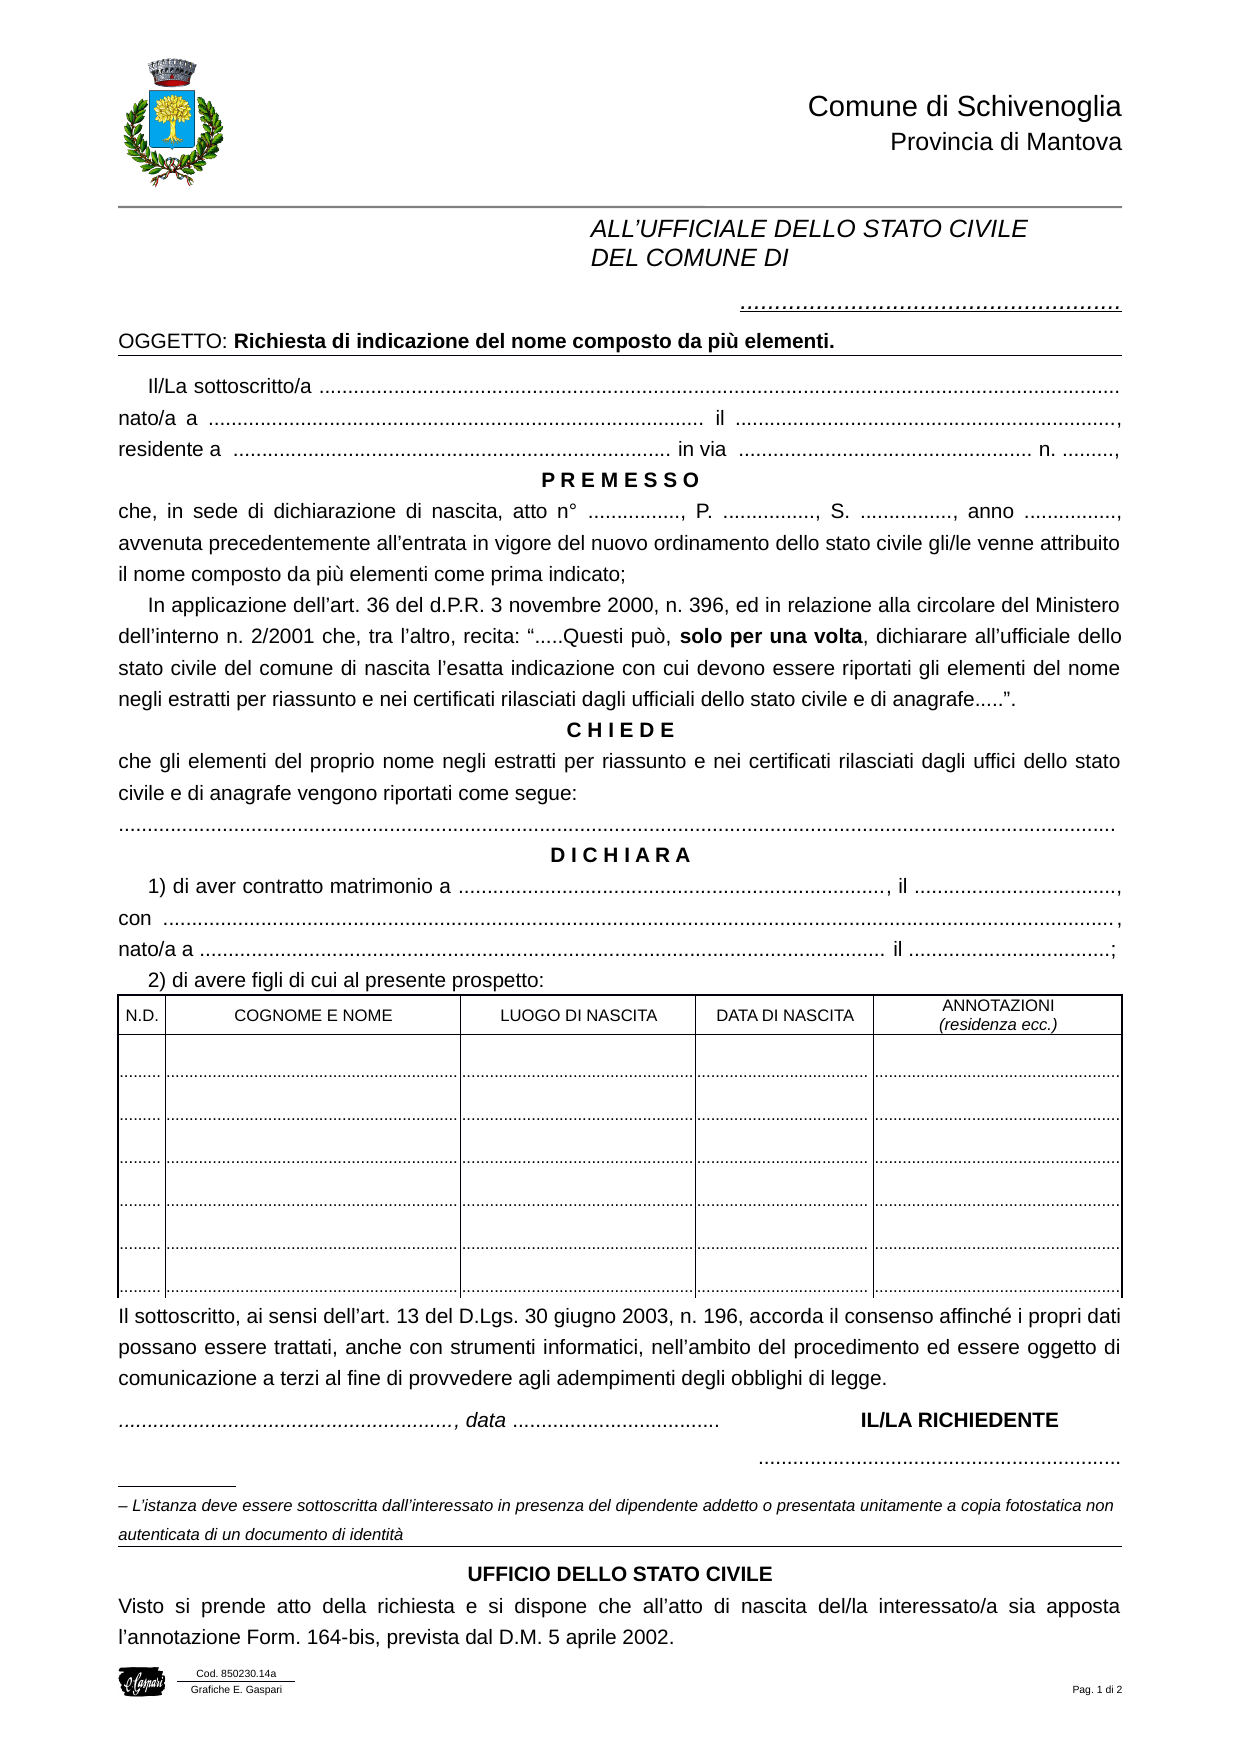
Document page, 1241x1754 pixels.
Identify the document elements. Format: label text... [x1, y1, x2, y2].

table_cell ......... ......... ......... ......... ......... ......... [119, 1035, 165, 1298]
text ALL’UFFICIALE DELLO STATO CIVILE [591, 214, 1081, 243]
picture [118, 1666, 166, 1697]
table_cell .................................................. .................................................. .................................................. .................................................. .................................................. .................................................. [461, 1035, 695, 1298]
text che gli elementi del proprio nome negli estratti per riassunto e nei certificati rilasciati dagli uffici dello stato civile e di anagrafe vengono riportati come segue: [118, 744, 1122, 806]
table_cell ............................................................... ............................................................... ............................................................... ............................................................... ............................................................... ............................................................... [166, 1035, 460, 1298]
text Provincia di Mantova [224, 127, 1122, 156]
text ............................................................... [118, 1445, 1122, 1469]
table_header ANNOTAZIONI (residenza ecc.) [874, 996, 1121, 1034]
table_header DATA DI NASCITA [696, 996, 873, 1034]
text D I C H I A R A [118, 837, 1122, 869]
text ....................................................... [591, 286, 1122, 315]
table_cell ..................................... ..................................... ..................................... ..................................... ..................................... ..................................... [696, 1035, 873, 1298]
table_cell ..................................................... ..................................................... ..................................................... ..................................................... ..................................................... ..................................................... [874, 1035, 1121, 1298]
text che, in sede di dichiarazione di nascita, atto n° ................, P. ................, S. ................, anno ................, avvenuta precedentemente all’entrata in vigore del nuovo ordinamento dello stato civile gli/le venne attribuito il nome composto da più elementi come prima indicato; [118, 494, 1122, 587]
text In applicazione dell’art. 36 del d.P.R. 3 novembre 2000, n. 396, ed in relazione alla circolare del Ministero dell’interno n. 2/2001 che, tra l’altro, recita: “.....Questi può, solo per una volta, dichiarare all’ufficiale dello stato civile del comune di nascita l’esatta indicazione con cui devono essere riportati gli elementi del nome negli estratti per riassunto e nei certificati rilasciati dagli ufficiali dello stato civile e di anagrafe.....”. [118, 587, 1122, 712]
text Visto si prende atto della richiesta e si dispone che all’atto di nascita del/la interessato/a sia apposta l’annotazione Form. 164-bis, prevista dal D.M. 5 aprile 2002. [118, 1588, 1122, 1651]
subtitle P R E M E S S O [118, 462, 1122, 494]
text DEL COMUNE DI [591, 243, 1081, 271]
text ............................................................................................................................................................................. [118, 806, 1122, 837]
text – L’istanza deve essere sottoscritta dall’interessato in presenza del dipendente addetto o presentata unitamente a copia fotostatica non autenticata di un documento di identità [118, 1496, 1122, 1546]
table_header N.D. [119, 996, 165, 1034]
table_header LUOGO DI NASCITA [461, 996, 695, 1034]
table_header COGNOME E NOME [166, 996, 460, 1034]
text UFFICIO DELLO STATO CIVILE [118, 1557, 1122, 1588]
text Il sottoscritto, ai sensi dell’art. 13 del D.Lgs. 30 giugno 2003, n. 196, accorda il consenso affinché i propri dati possano essere trattati, anche con strumenti informatici, nell’ambito del procedimento ed essere oggetto di comunicazione a terzi al fine di provvedere agli adempimenti degli obblighi di legge. [118, 1298, 1122, 1392]
picture [122, 58, 224, 189]
subtitle C H I E D E [118, 712, 1122, 744]
text 2) di avere figli di cui al presente prospetto: [118, 962, 1122, 994]
text Comune di Schivenoglia [224, 89, 1122, 122]
text .........................................................., data .................................... IL/LA RICHIEDENTE [119, 1404, 1122, 1433]
text OGGETTO: Richiesta di indicazione del nome composto da più elementi. [118, 329, 1122, 355]
text 1) di aver contratto matrimonio a .........................................................................., il ..................................., con ....................................................................................................................................................................., nato/a a ....................................................................................................................... il ...................................; [118, 869, 1122, 962]
text Il/La sottoscritto/a ........................................................................................................................................... nato/a a ...................................................................................... il .................................................................., residente a ............................................................................ in via ................................................... n. ........., [118, 369, 1122, 462]
